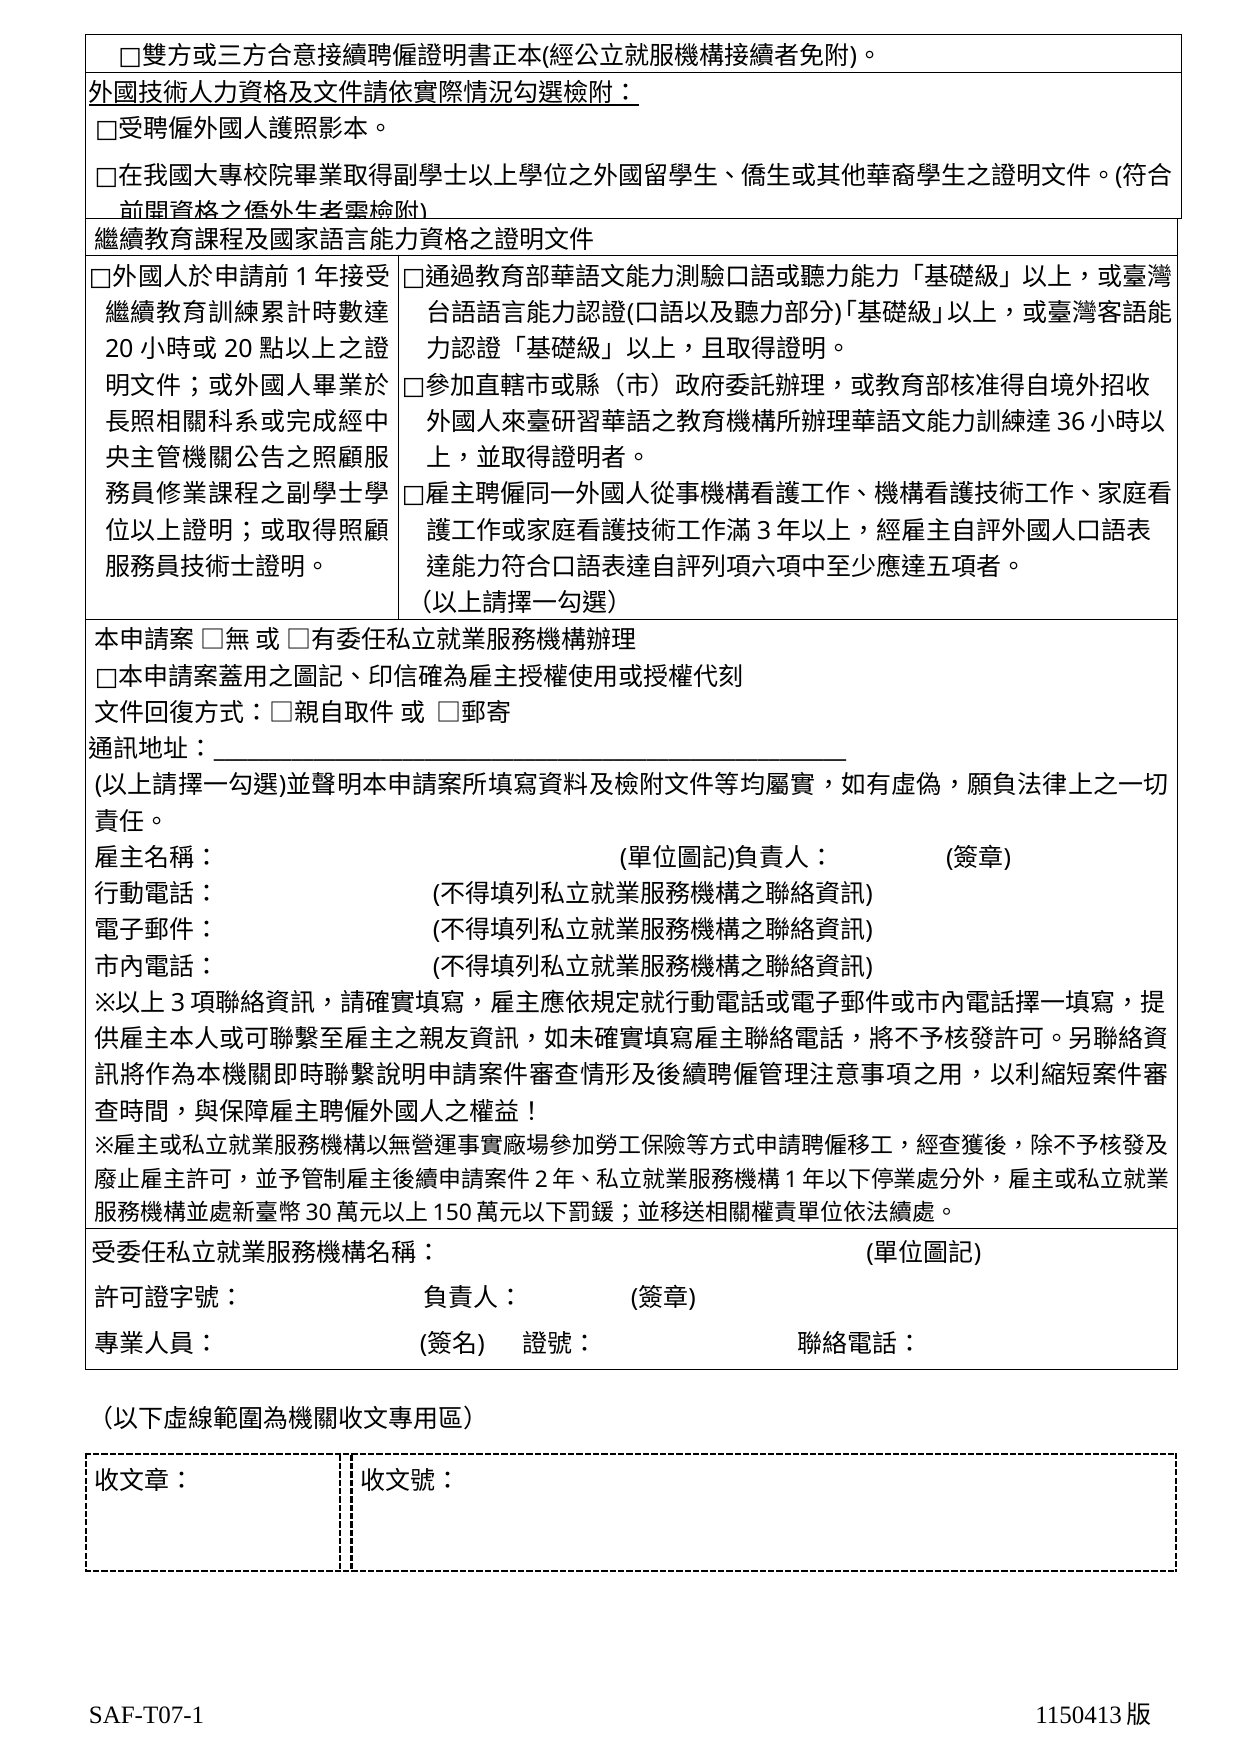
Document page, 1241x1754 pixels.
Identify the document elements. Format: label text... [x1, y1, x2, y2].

table_header 收文章： [86, 1453, 340, 1569]
table_header 收文號： [351, 1453, 1176, 1569]
table_cell □外國人於申請前1年接受繼續教育訓練累計時數達20小時或20點以上之證明文件；或外國人畢業於長照相關科系或完成經中央主管機關公告之照顧服務員修業課程之副學士學位以上證明；或取得照顧服務員技術士證明。 [86, 256, 398, 619]
table_header 繼續教育課程及國家語言能力資格之證明文件 [86, 219, 1177, 255]
table_cell 外國技術人力資格及文件請依實際情況勾選檢附： □受聘僱外國人護照影本。 □在我國大專校院畢業取得副學士以上學位之外國留學生、僑生或其他華裔學生之證明文件。(符合前開資格之僑外生者需檢附) [86, 73, 1181, 218]
table_cell □通過教育部華語文能力測驗口語或聽力能力「基礎級」以上，或臺灣台語語言能力認證(口語以及聽力部分)「基礎級」以上，或臺灣客語能力認證「基礎級」以上，且取得證明。 □參加直轄市或縣（市）政府委託辦理，或教育部核准得自境外招收外國人來臺研習華語之教育機構所辦理華語文能力訓練達36小時以上，並取得證明者。 □雇主聘僱同一外國人從事機構看護工作、機構看護技術工作、家庭看護工作或家庭看護技術工作滿3年以上，經雇主自評外國人口語表達能力符合口語表達自評列項六項中至少應達五項者。 （以上請擇一勾選） [399, 256, 1177, 619]
table_cell 本申請案 □無 或 □有委任私立就業服務機構辦理 □本申請案蓋用之圖記、印信確為雇主授權使用或授權代刻 文件回復方式：□親自取件 或 □郵寄 通訊地址：_________________________________________________________ (以上請擇一勾選)並聲明本申請案所填寫資料及檢附文件等均屬實，如有虛偽，願負法律上之一切責任。 雇主名稱： (單位圖記)負責人： (簽章) 行動電話： (不得填列私立就業服務機構之聯絡資訊) 電子郵件： (不得填列私立就業服務機構之聯絡資訊) 市內電話： (不得填列私立就業服務機構之聯絡資訊) ※以上3項聯絡資訊，請確實填寫，雇主應依規定就行動電話或電子郵件或市內電話擇一填寫，提供雇主本人或可聯繫至雇主之親友資訊，如未確實填寫雇主聯絡電話，將不予核發許可。另聯絡資訊將作為本機關即時聯繫說明申請案件審查情形及後續聘僱管理注意事項之用，以利縮短案件審查時間，與保障雇主聘僱外國人之權益！ ※雇主或私立就業服務機構以無營運事實廠場參加勞工保險等方式申請聘僱移工，經查獲後，除不予核發及廢止雇主許可，並予管制雇主後續申請案件2年、私立就業服務機構1年以下停業處分外，雇主或私立就業服務機構並處新臺幣30萬元以上150萬元以下罰鍰；並移送相關權責單位依法續處。 [86, 620, 1177, 1227]
table_cell 受委任私立就業服務機構名稱： (單位圖記) 許可證字號： 負責人： (簽章) 專業人員： (簽名) 證號： 聯絡電話： [86, 1229, 1177, 1369]
text （以下虛線範圍為機關收文專用區） [89, 1408, 1152, 1433]
table_header [340, 1453, 351, 1569]
table_cell □雙方或三方合意接續聘僱證明書正本(經公立就服機構接續者免附)。 [86, 35, 1181, 72]
